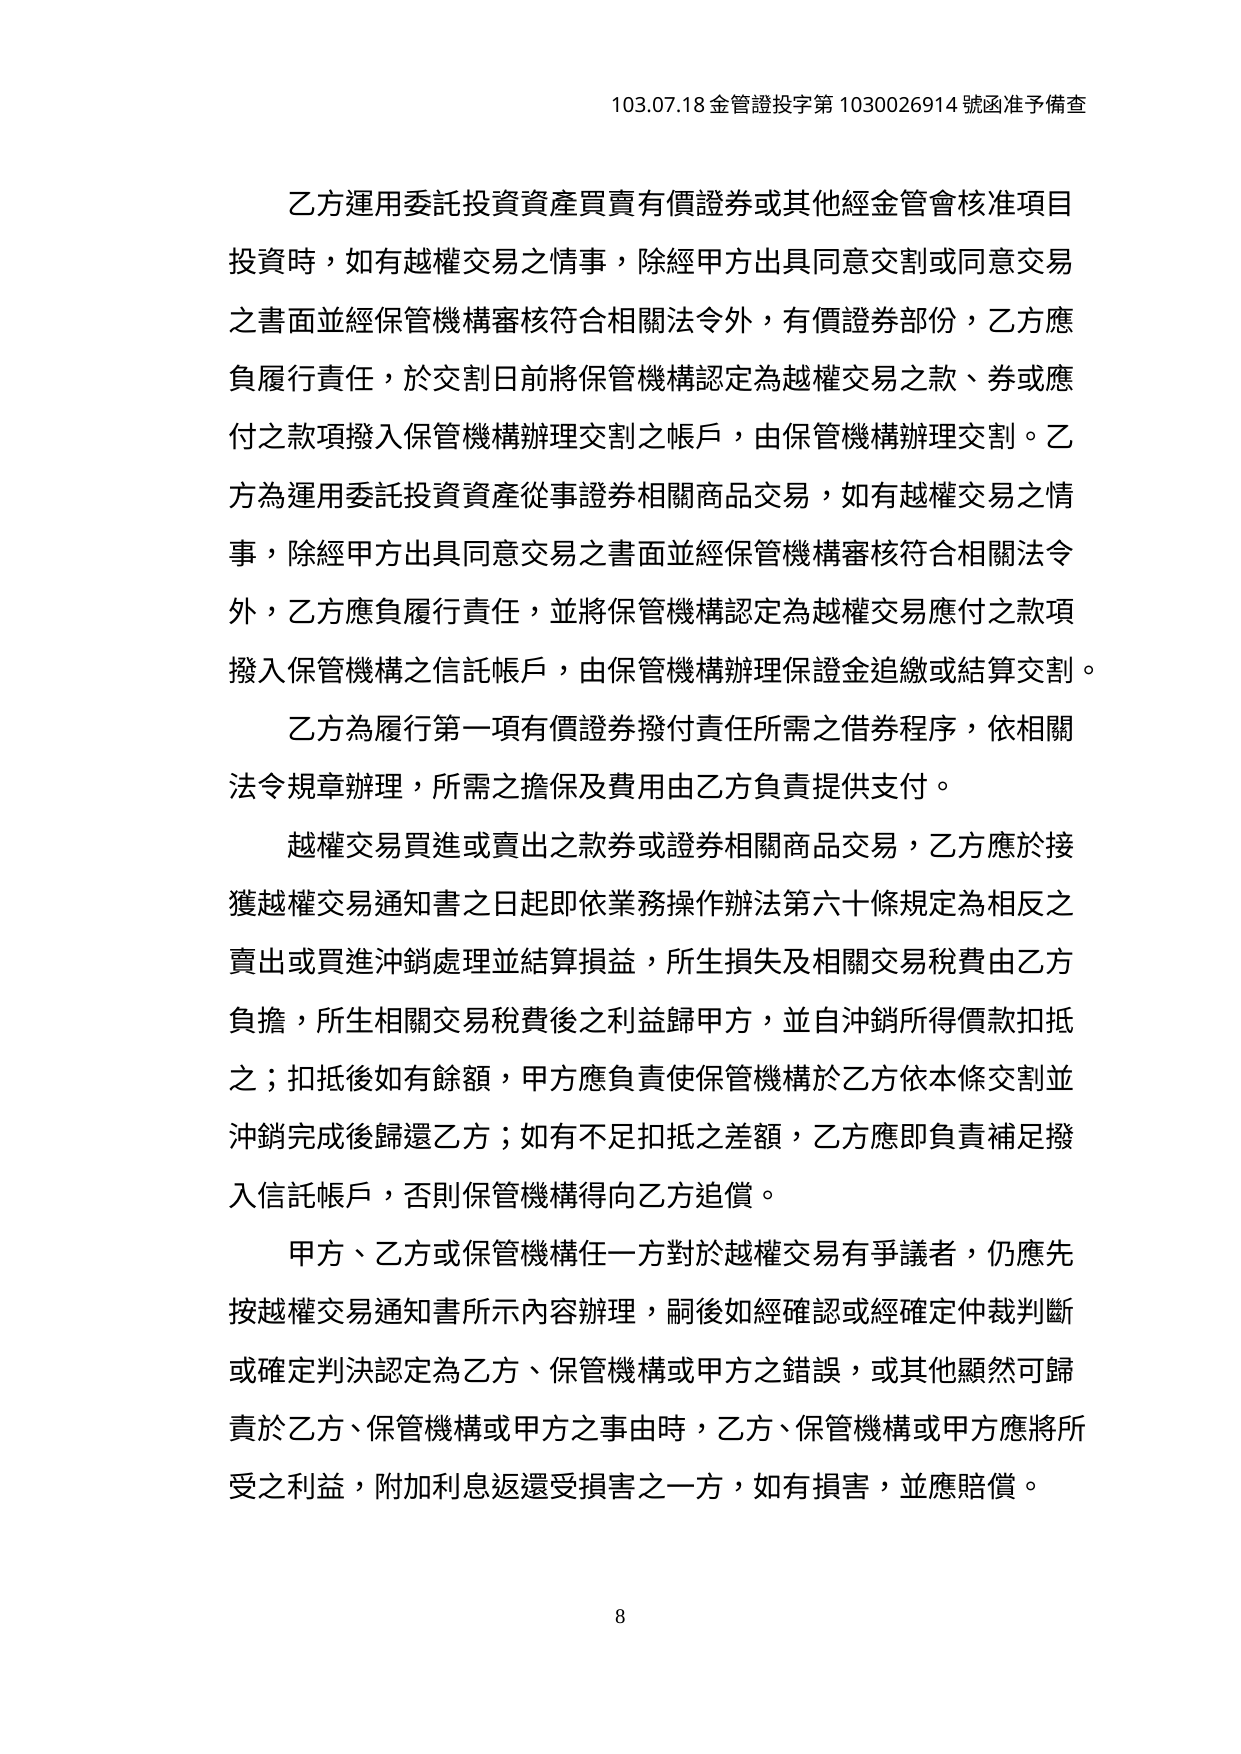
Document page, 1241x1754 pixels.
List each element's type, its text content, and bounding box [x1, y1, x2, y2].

text 越權交易買進或賣出之款券或證券相關商品交易，乙方應於接獲越權交易通知書之日起即依業務操作辦法第六十條規定為相反之賣出或買進沖銷處理並結算損益，所生損失及相關交易稅費由乙方負擔，所生相關交易稅費後之利益歸甲方，並自沖銷所得價款扣抵之；扣抵後如有餘額，甲方應負責使保管機構於乙方依本條交割並沖銷完成後歸還乙方；如有不足扣抵之差額，乙方應即負責補足撥入信託帳戶，否則保管機構得向乙方追償。 [228, 806, 1087, 1214]
text 乙方運用委託投資資產買賣有價證券或其他經金管會核准項目投資時，如有越權交易之情事，除經甲方出具同意交割或同意交易之書面並經保管機構審核符合相關法令外，有價證券部份，乙方應負履行責任，於交割日前將保管機構認定為越權交易之款、券或應付之款項撥入保管機構辦理交割之帳戶，由保管機構辦理交割。乙方為運用委託投資資產從事證券相關商品交易，如有越權交易之情事，除經甲方出具同意交易之書面並經保管機構審核符合相關法令外，乙方應負履行責任，並將保管機構認定為越權交易應付之款項撥入保管機構之信託帳戶，由保管機構辦理保證金追繳或結算交割。 [228, 164, 1087, 689]
text 甲方、乙方或保管機構任一方對於越權交易有爭議者，仍應先按越權交易通知書所示內容辦理，嗣後如經確認或經確定仲裁判斷或確定判決認定為乙方、保管機構或甲方之錯誤，或其他顯然可歸責於乙方、保管機構或甲方之事由時，乙方、保管機構或甲方應將所受之利益，附加利息返還受損害之一方，如有損害，並應賠償。 [228, 1214, 1087, 1506]
text 乙方為履行第一項有價證券撥付責任所需之借券程序，依相關法令規章辦理，所需之擔保及費用由乙方負責提供支付。 [228, 689, 1087, 806]
